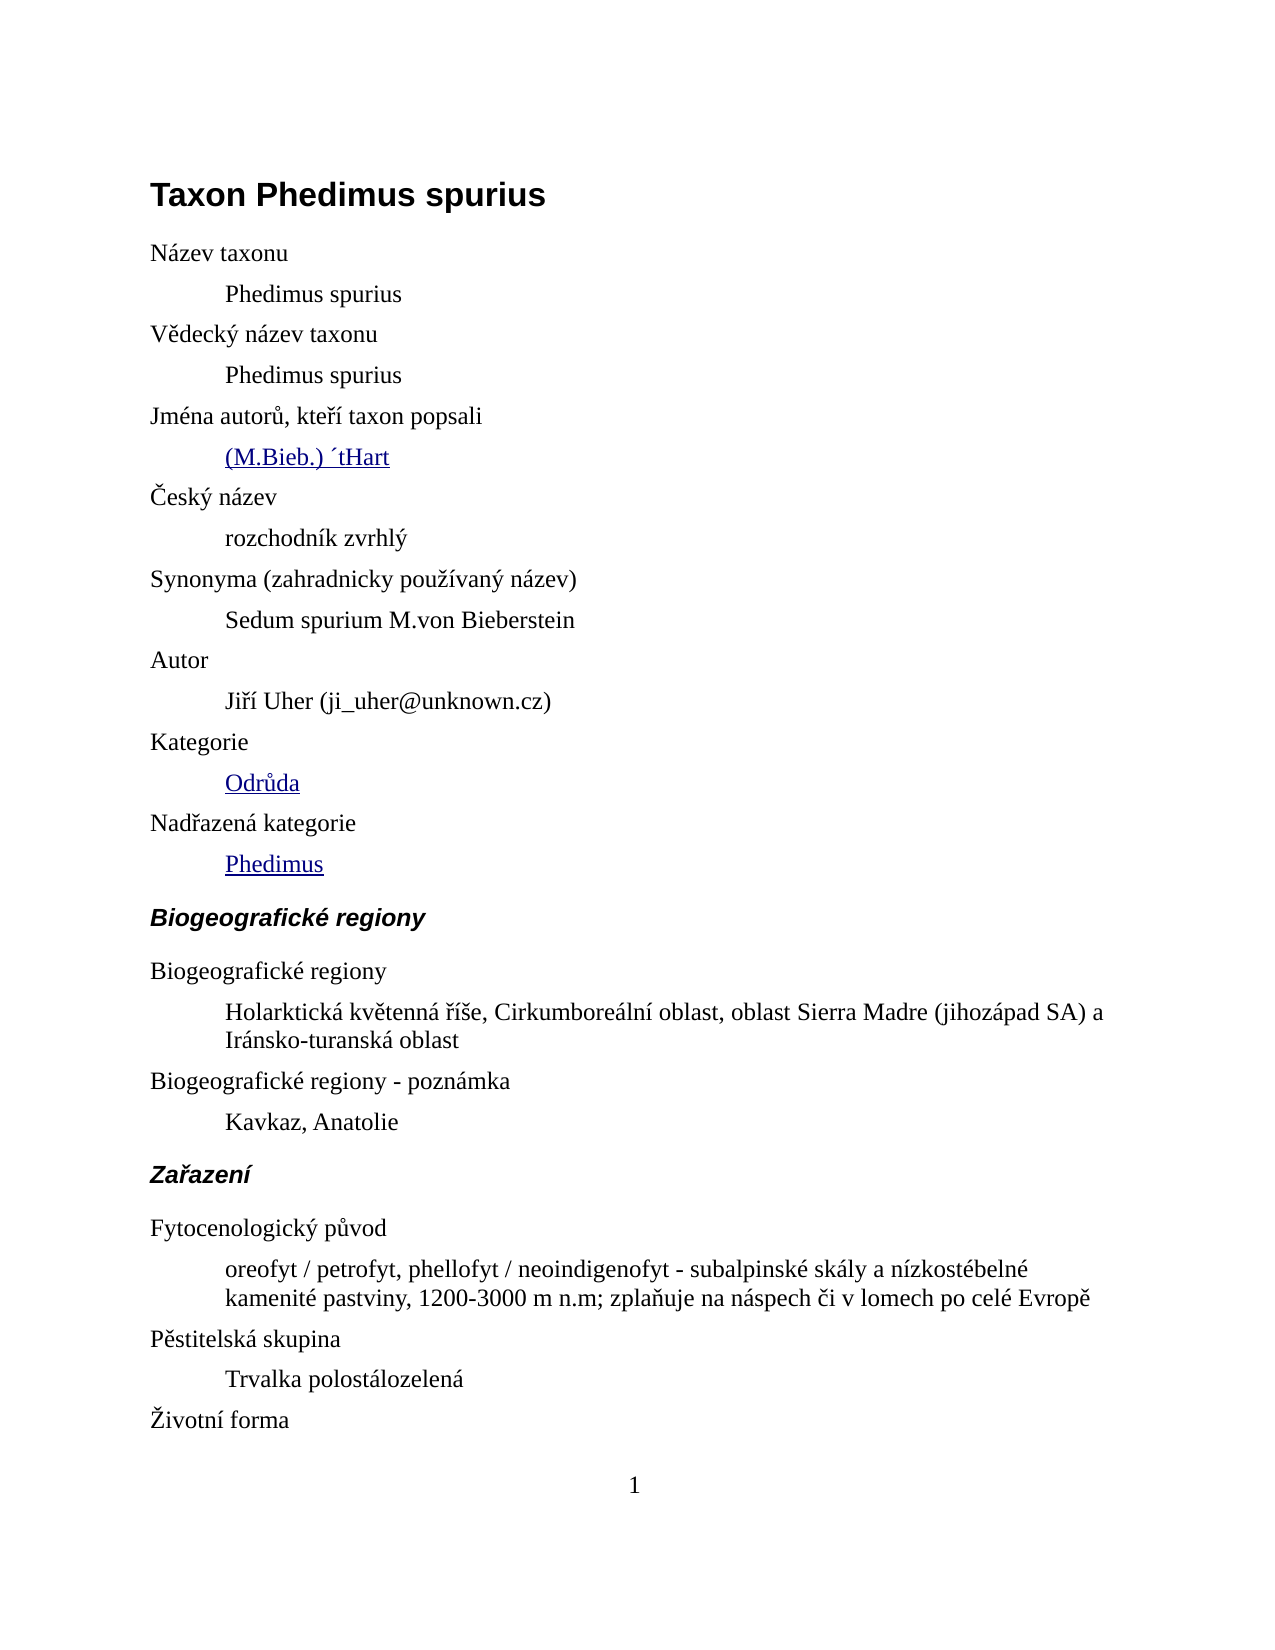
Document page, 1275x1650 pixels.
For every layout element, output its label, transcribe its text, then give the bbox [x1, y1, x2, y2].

text Název taxonu [150, 238, 1125, 267]
text Trvalka polostálozelená [225, 1364, 1125, 1393]
text Sedum spurium M.von Bieberstein [225, 605, 1125, 633]
subtitle Biogeografické regiony [150, 903, 1125, 931]
text Jména autorů, kteří taxon popsali [150, 401, 1125, 430]
text Synonyma (zahradnicky používaný název) [150, 564, 1125, 593]
text Holarktická květenná říše, Cirkumboreální oblast, oblast Sierra Madre (jihozápad SA) a Iránsko-turanská oblast [225, 997, 1125, 1054]
text rozchodník zvrhlý [225, 523, 1125, 552]
text Odrůda [225, 768, 1125, 796]
text Nadřazená kategorie [150, 808, 1125, 837]
text Životní forma [150, 1405, 1125, 1434]
text Český název [150, 482, 1125, 511]
text (M.Bieb.) ´tHart [225, 442, 1125, 471]
subtitle Zařazení [150, 1161, 1125, 1189]
text oreofyt / petrofyt, phellofyt / neoindigenofyt - subalpinské skály a nízkostébelné kamenité pastviny, 1200-3000 m n.m; zplaňuje na náspech či v lomech po celé Evropě [225, 1254, 1125, 1312]
text Jiří Uher (ji_uher@unknown.cz) [225, 686, 1125, 715]
text Autor [150, 645, 1125, 674]
text Kategorie [150, 727, 1125, 756]
text Phedimus spurius [225, 360, 1125, 389]
text Kavkaz, Anatolie [225, 1107, 1125, 1136]
text Vědecký název taxonu [150, 319, 1125, 348]
text Phedimus spurius [225, 279, 1125, 308]
subtitle Taxon Phedimus spurius [150, 175, 1125, 214]
text Pěstitelská skupina [150, 1324, 1125, 1352]
text Biogeografické regiony [150, 956, 1125, 984]
text Fytocenologický původ [150, 1213, 1125, 1242]
text Phedimus [225, 849, 1125, 878]
text Biogeografické regiony - poznámka [150, 1066, 1125, 1095]
